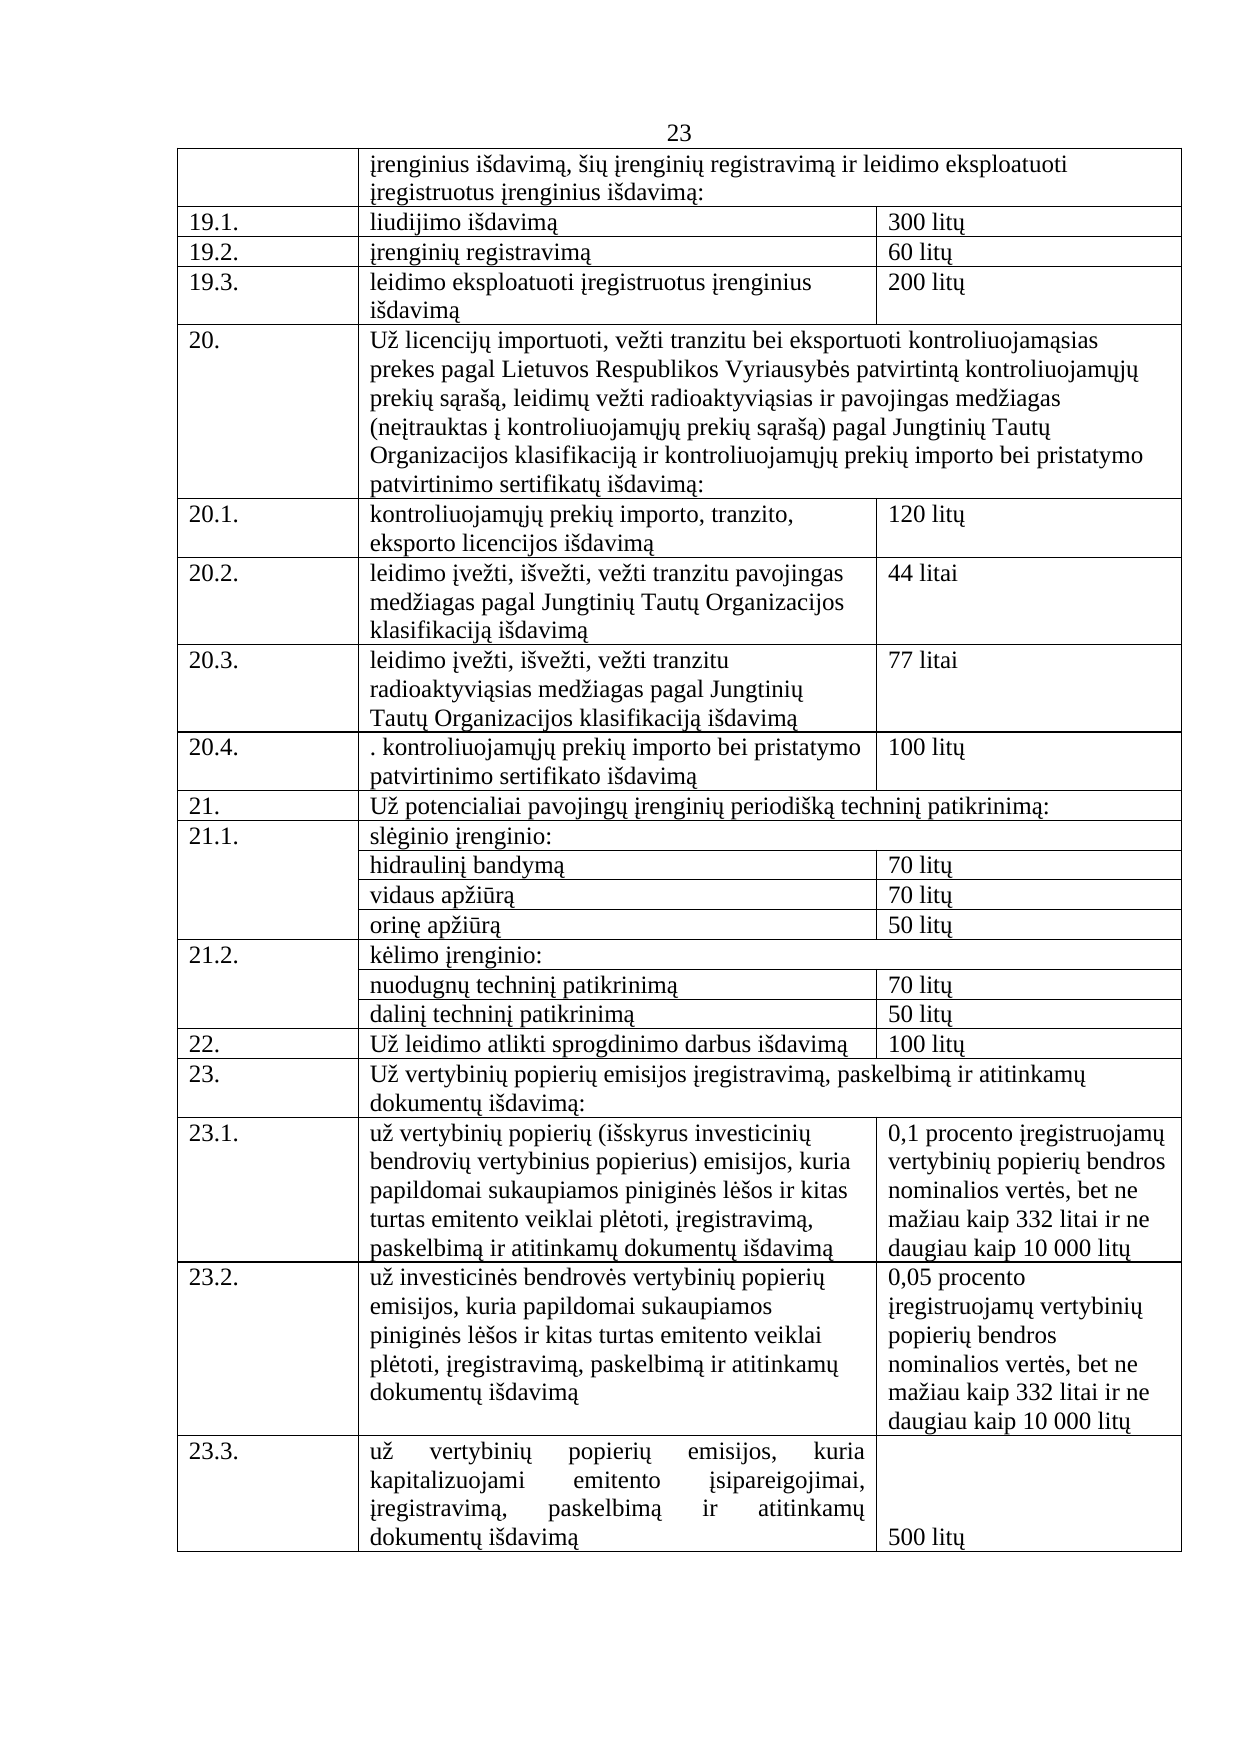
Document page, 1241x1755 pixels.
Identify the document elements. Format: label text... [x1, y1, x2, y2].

table_cell 70 litų [877, 970, 1181, 998]
table_cell už investicinės bendrovės vertybinių popierių emisijos, kuria papildomai sukaupiamos piniginės lėšos ir kitas turtas emitento veiklai plėtoti, įregistravimą, paskelbimą ir atitinkamų dokumentų išdavimą [359, 1263, 876, 1435]
table_cell 23.3. [178, 1436, 358, 1551]
table_cell už vertybinių popierių emisijos, kuria kapitalizuojami emitento įsipareigojimai, įregistravimą, paskelbimą ir atitinkamų dokumentų išdavimą [359, 1436, 876, 1551]
table_cell 70 litų [877, 851, 1181, 879]
table_cell 100 litų [877, 733, 1181, 790]
table_cell 19.3. [178, 267, 358, 324]
table_cell 20.4. [178, 733, 358, 790]
table_cell kėlimo įrenginio: [359, 940, 1181, 969]
table_cell 44 litai [877, 558, 1181, 644]
table_cell 120 litų [877, 499, 1181, 557]
table_cell Už leidimo atlikti sprogdinimo darbus išdavimą [359, 1029, 876, 1058]
table_cell 21. [178, 791, 358, 820]
table_cell dalinį techninį patikrinimą [359, 1000, 876, 1028]
table_cell 22. [178, 1029, 358, 1058]
table_cell 23.1. [178, 1118, 358, 1261]
table_cell už vertybinių popierių (išskyrus investicinių bendrovių vertybinius popierius) emisijos, kuria papildomai sukaupiamos piniginės lėšos ir kitas turtas emitento veiklai plėtoti, įregistravimą, paskelbimą ir atitinkamų dokumentų išdavimą [359, 1118, 876, 1261]
table_cell 50 litų [877, 1000, 1181, 1028]
table_cell įrenginių registravimą [359, 237, 876, 266]
table_cell 60 litų [877, 237, 1181, 266]
table_cell nuodugnų techninį patikrinimą [359, 970, 876, 998]
table_cell 20. [178, 325, 358, 498]
table_cell 0,1 procento įregistruojamų vertybinių popierių bendros nominalios vertės, bet ne mažiau kaip 332 litai ir ne daugiau kaip 10 000 litų [877, 1118, 1181, 1261]
table_cell 20.1. [178, 499, 358, 557]
table_cell Už potencialiai pavojingų įrenginių periodišką techninį patikrinimą: [359, 791, 1181, 820]
table_cell įrenginius išdavimą, šių įrenginių registravimą ir leidimo eksploatuoti įregistruotus įrenginius išdavimą: [359, 149, 1181, 206]
table_cell 21.1. [178, 821, 358, 939]
table_cell . kontroliuojamųjų prekių importo bei pristatymo patvirtinimo sertifikato išdavimą [359, 733, 876, 790]
table_cell 50 litų [877, 910, 1181, 939]
table_cell 19.2. [178, 237, 358, 266]
table_cell 0,05 procento įregistruojamų vertybinių popierių bendros nominalios vertės, bet ne mažiau kaip 332 litai ir ne daugiau kaip 10 000 litų [877, 1263, 1181, 1435]
table_cell Už vertybinių popierių emisijos įregistravimą, paskelbimą ir atitinkamų dokumentų išdavimą: [359, 1059, 1181, 1117]
table_cell 20.3. [178, 645, 358, 731]
table_cell leidimo įvežti, išvežti, vežti tranzitu radioaktyviąsias medžiagas pagal Jungtinių Tautų Organizacijos klasifikaciją išdavimą [359, 645, 876, 731]
table_cell 20.2. [178, 558, 358, 644]
table_cell 100 litų [877, 1029, 1181, 1058]
table_cell 21.2. [178, 940, 358, 1028]
table_cell leidimo įvežti, išvežti, vežti tranzitu pavojingas medžiagas pagal Jungtinių Tautų Organizacijos klasifikaciją išdavimą [359, 558, 876, 644]
table_cell 500 litų [877, 1436, 1181, 1551]
table_cell Už licencijų importuoti, vežti tranzitu bei eksportuoti kontroliuojamąsias prekes pagal Lietuvos Respublikos Vyriausybės patvirtintą kontroliuojamųjų prekių sąrašą, leidimų vežti radioaktyviąsias ir pavojingas medžiagas (neįtrauktas į kontroliuojamųjų prekių sąrašą) pagal Jungtinių Tautų Organizacijos klasifikaciją ir kontroliuojamųjų prekių importo bei pristatymo patvirtinimo sertifikatų išdavimą: [359, 325, 1181, 498]
table_cell 19.1. [178, 207, 358, 236]
table_cell leidimo eksploatuoti įregistruotus įrenginius išdavimą [359, 267, 876, 324]
table_cell 23.2. [178, 1263, 358, 1435]
table_cell kontroliuojamųjų prekių importo, tranzito, eksporto licencijos išdavimą [359, 499, 876, 557]
table_cell 23. [178, 1059, 358, 1117]
table_cell hidraulinį bandymą [359, 851, 876, 879]
table_cell [178, 149, 358, 206]
table_cell vidaus apžiūrą [359, 880, 876, 909]
table_cell orinę apžiūrą [359, 910, 876, 939]
table_cell 77 litai [877, 645, 1181, 731]
table_cell 70 litų [877, 880, 1181, 909]
table_cell 300 litų [877, 207, 1181, 236]
table_cell slėginio įrenginio: [359, 821, 1181, 849]
table_cell 200 litų [877, 267, 1181, 324]
table_cell liudijimo išdavimą [359, 207, 876, 236]
